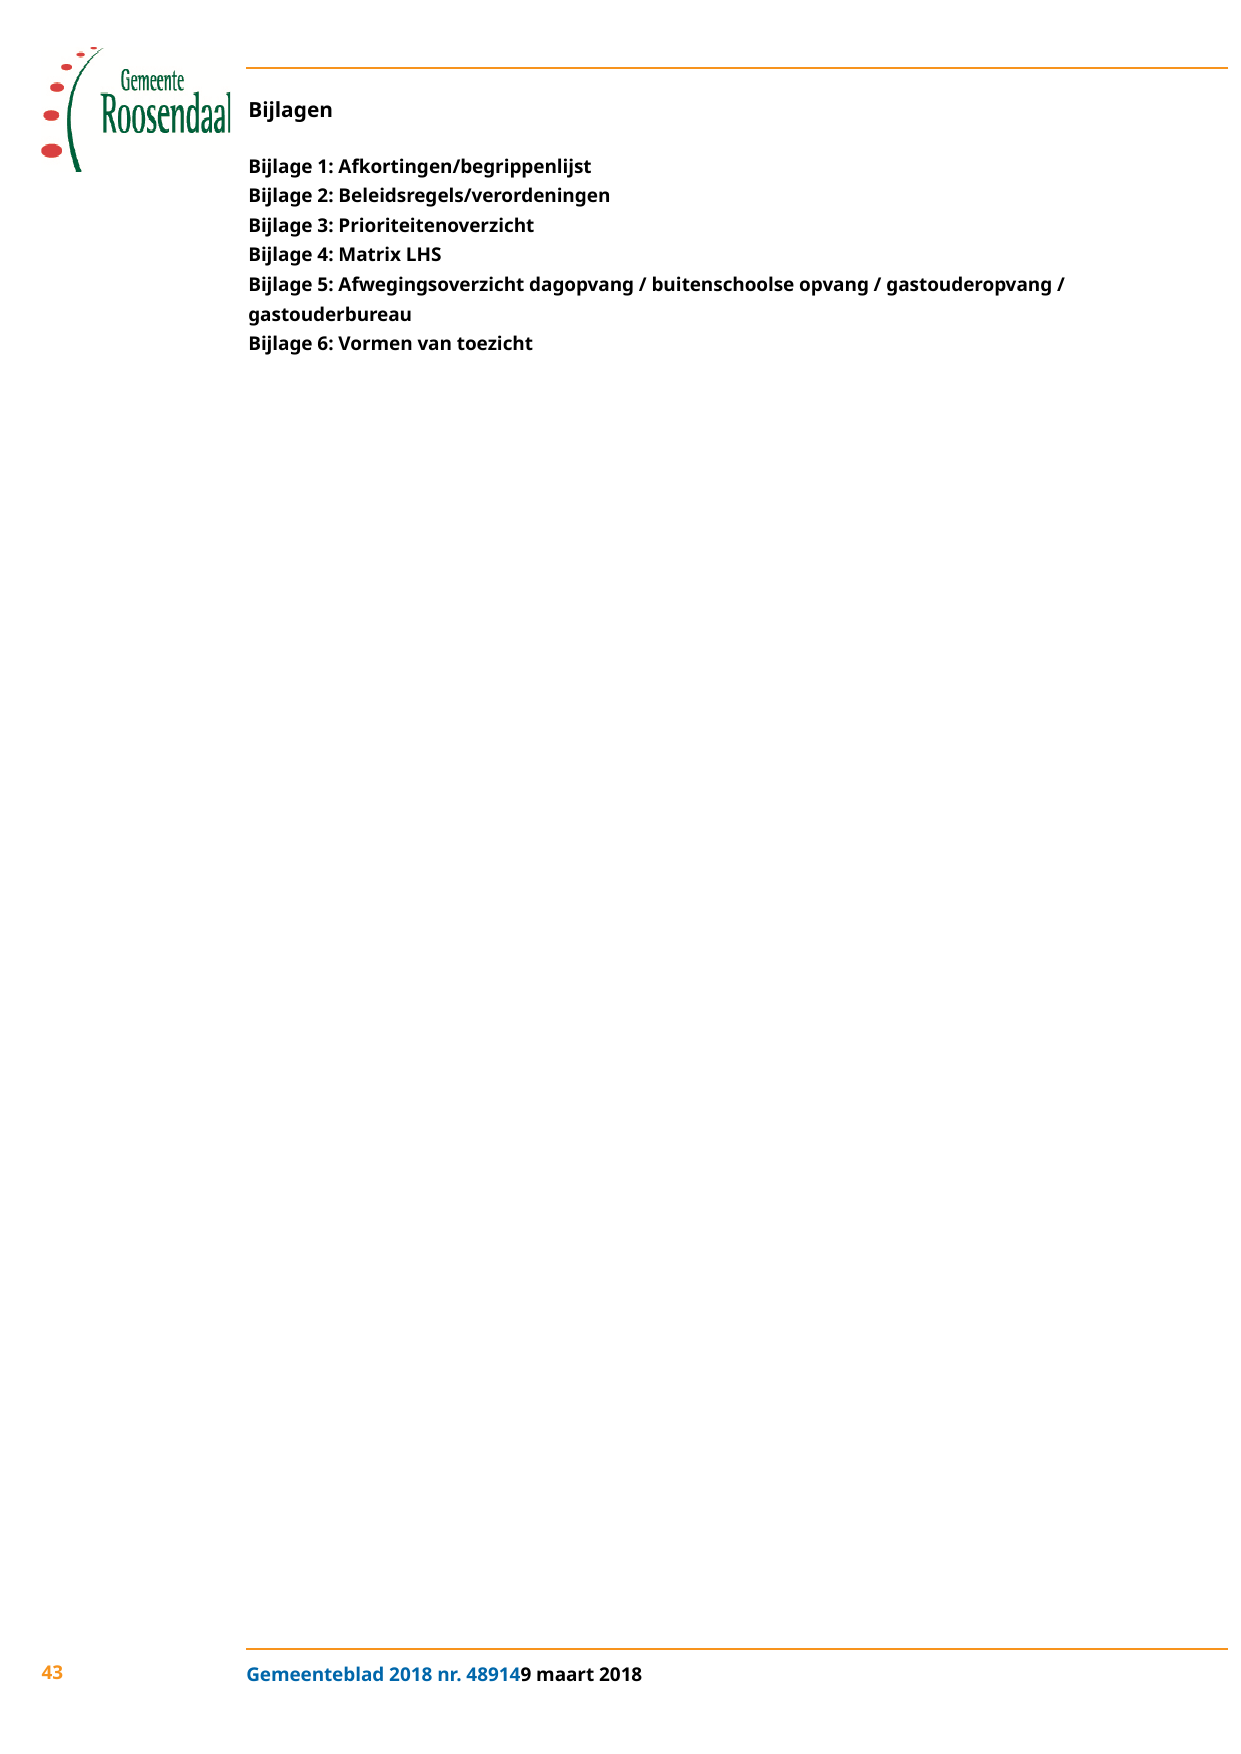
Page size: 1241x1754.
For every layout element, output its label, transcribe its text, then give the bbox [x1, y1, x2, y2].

text Bijlage 1: Afkortingen/begrippenlijst [248, 153, 1152, 179]
text Bijlage 3: Prioriteitenoverzicht [248, 212, 1152, 238]
text Bijlagen [248, 95, 1152, 123]
text Bijlage 2: Beleidsregels/verordeningen [248, 182, 1152, 208]
text Bijlage 6: Vormen van toezicht [248, 330, 1152, 356]
picture [41, 47, 231, 172]
text Bijlage 5: Afwegingsoverzicht dagopvang / buitenschoolse opvang / gastouderopvang / gastouderbureau [248, 271, 1152, 327]
text Bijlage 4: Matrix LHS [248, 242, 1152, 267]
